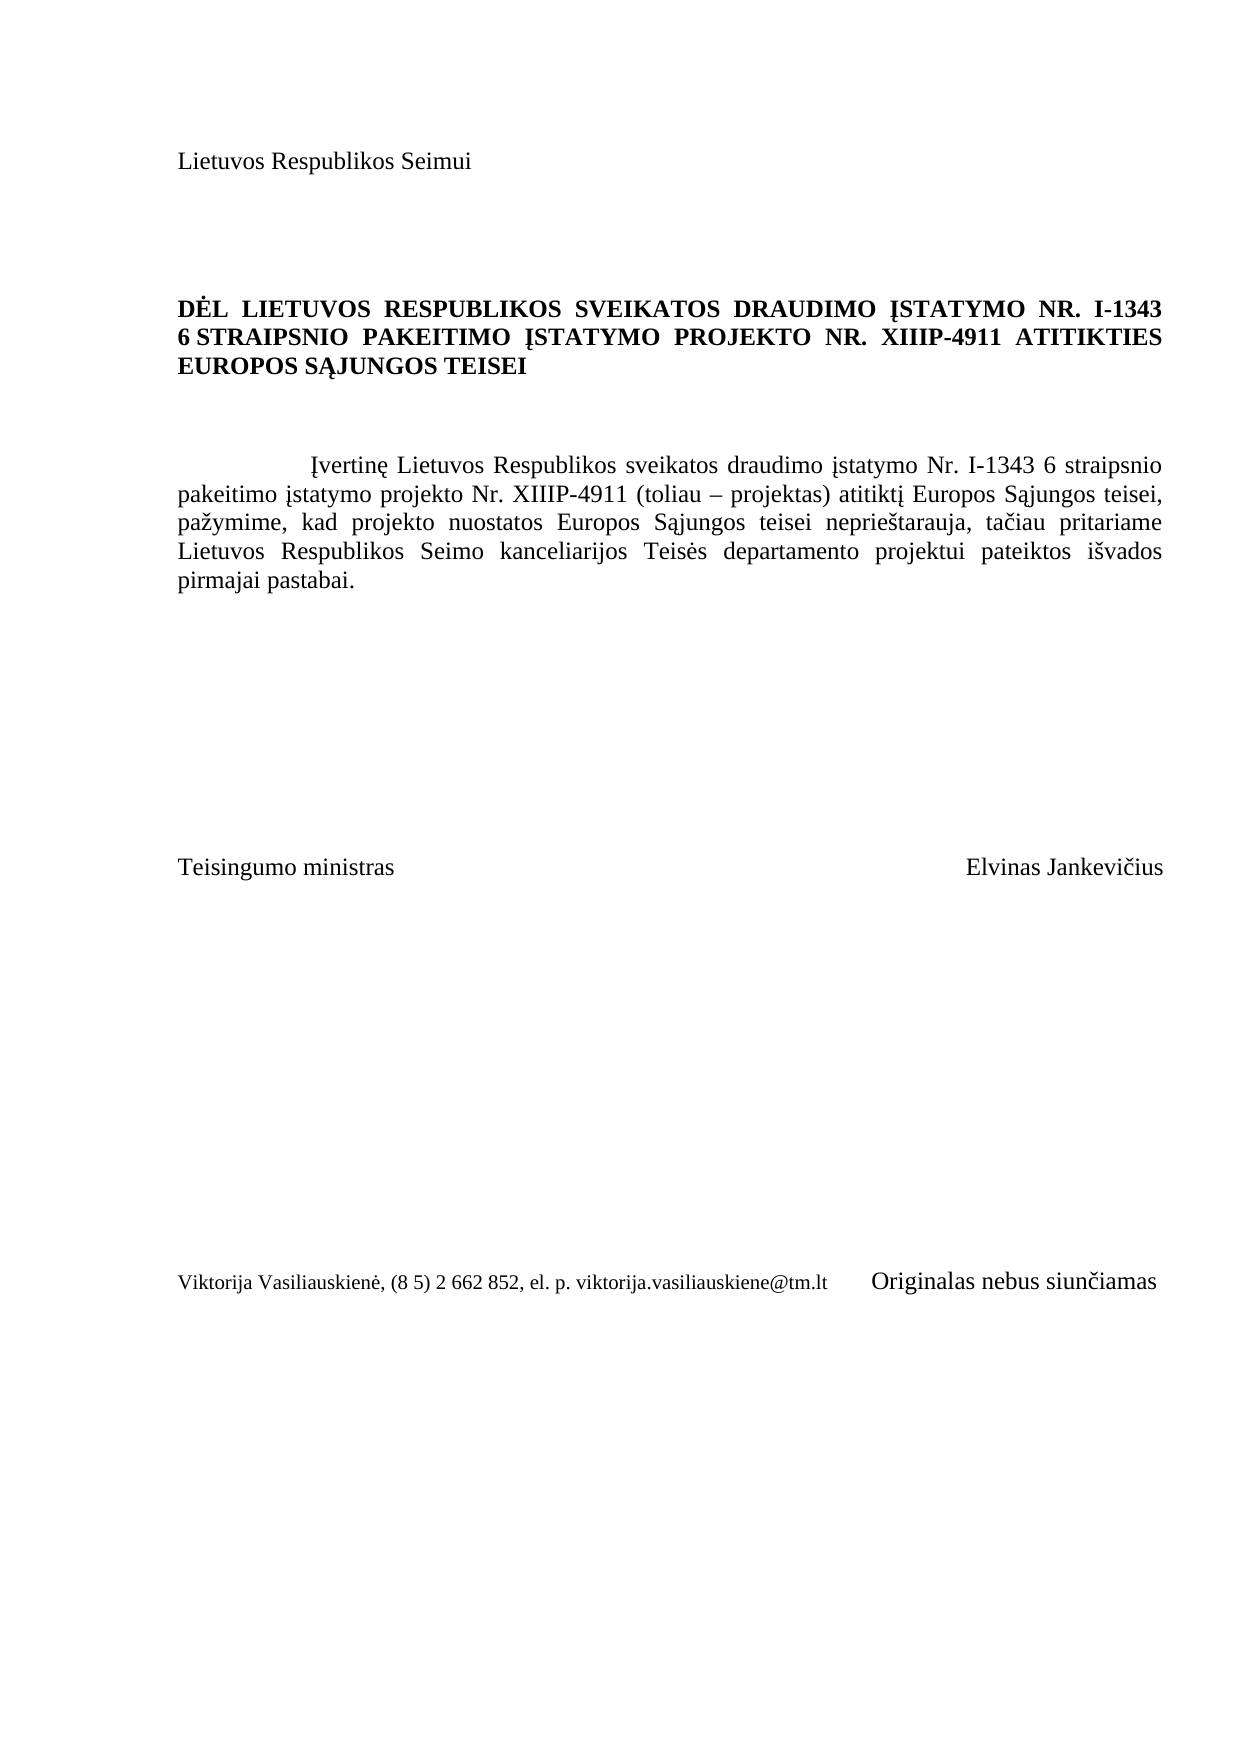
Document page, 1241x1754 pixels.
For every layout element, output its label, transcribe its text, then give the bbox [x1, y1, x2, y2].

text Teisingumo ministras Elvinas Jankevičius [177, 852, 1163, 881]
text Viktorija Vasiliauskienė, (8 5) 2 662 852, el. p. viktorija.vasiliauskiene@tm.lt Originalas nebus siunčiamas [177, 1266, 1163, 1295]
text Lietuvos Respublikos Seimui [177, 146, 1130, 174]
text Įvertinę Lietuvos Respublikos sveikatos draudimo įstatymo Nr. I-1343 6 straipsnio pakeitimo įstatymo projekto Nr. XIIIP-4911 (toliau – projektas) atitiktį Europos Sąjungos teisei, pažymime, kad projekto nuostatos Europos Sąjungos teisei neprieštarauja, tačiau pritariame Lietuvos Respublikos Seimo kanceliarijos Teisės departamento projektui pateiktos išvados pirmajai pastabai. [177, 450, 1163, 594]
text Dėl Lietuvos Respublikos sveikatos draudimo įstatymo Nr. I-1343 6 straipsnio pakeitimo įstatymo projekto Nr. XIIIP-4911 atitikties Europos Sąjungos teisei [177, 294, 1163, 380]
